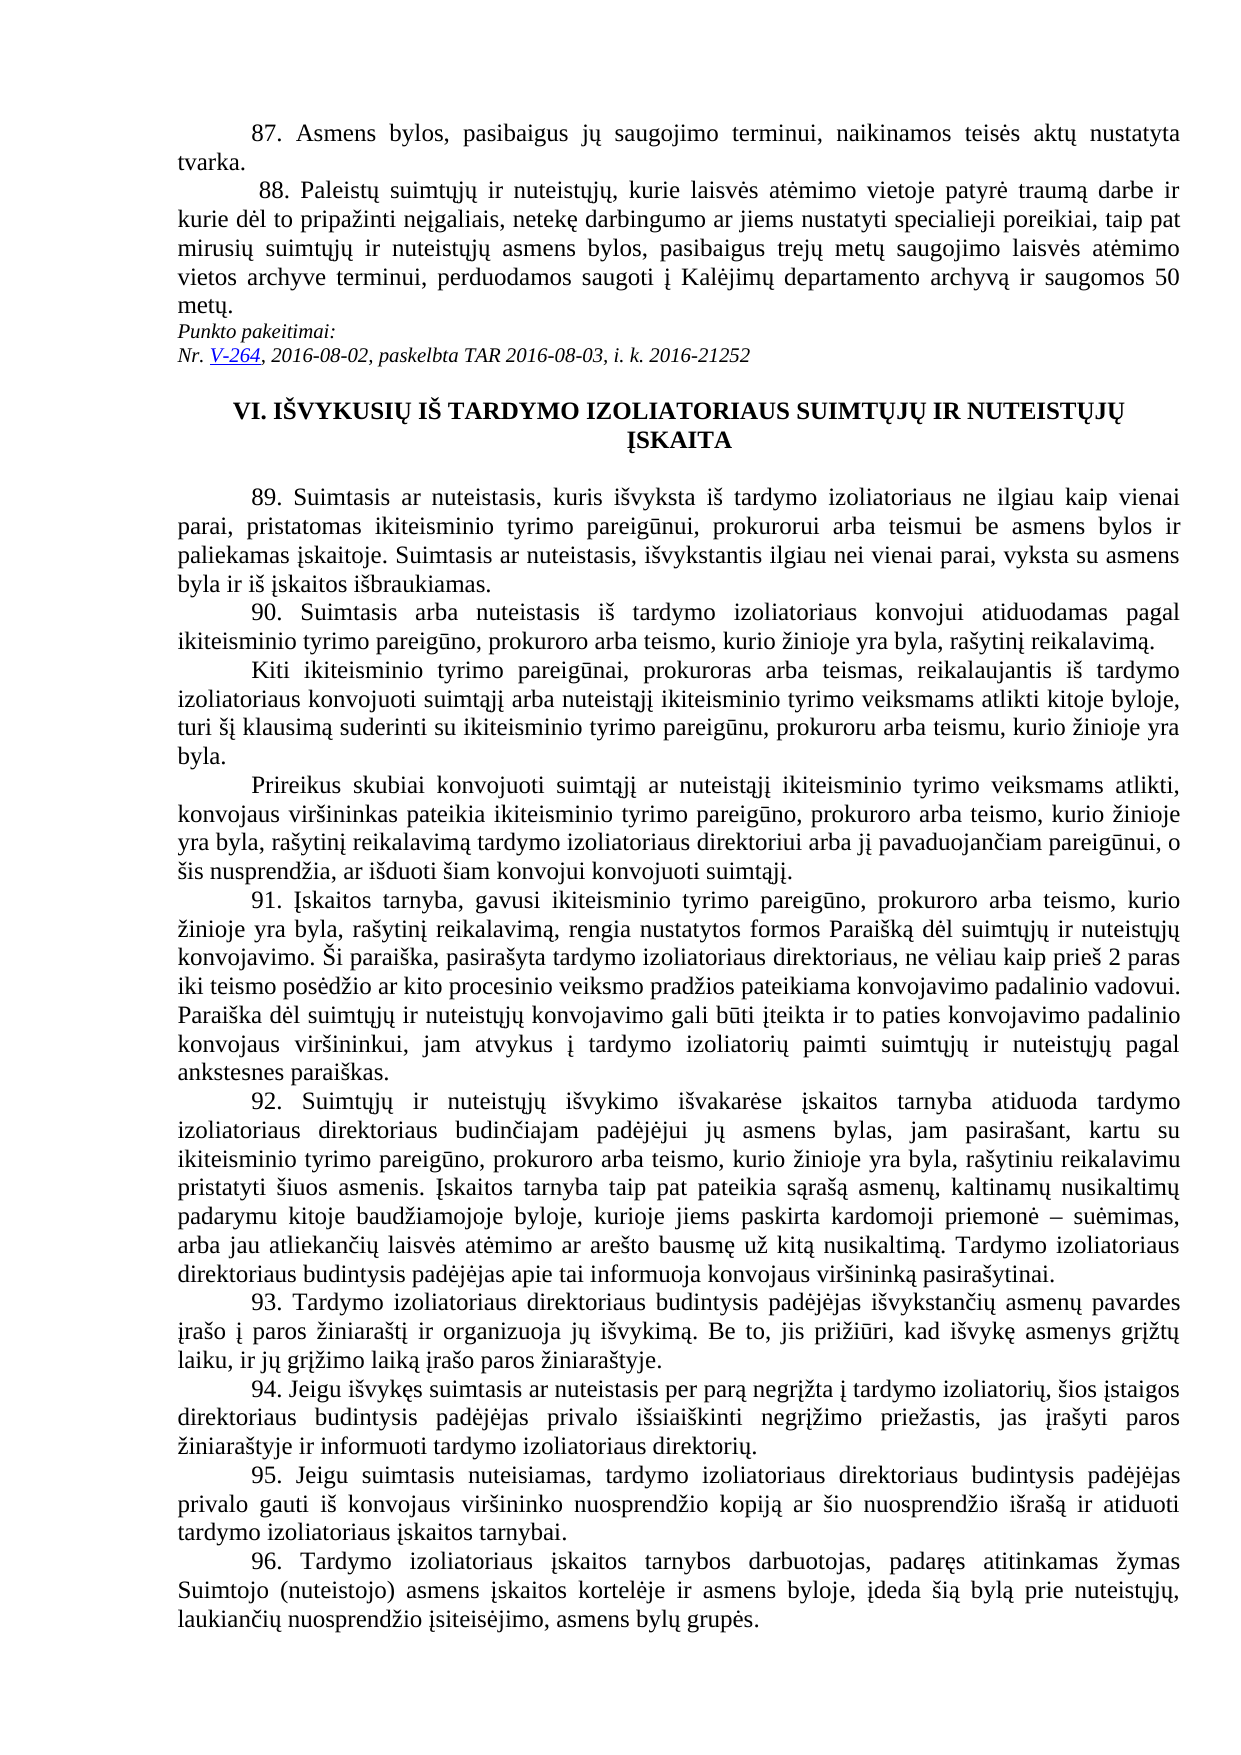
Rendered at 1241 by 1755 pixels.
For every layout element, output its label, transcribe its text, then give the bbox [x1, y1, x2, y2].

text 96. Tardymo izoliatoriaus įskaitos tarnybos darbuotojas, padaręs atitinkamas žymas Suimtojo (nuteistojo) asmens įskaitos kortelėje ir asmens byloje, įdeda šią bylą prie nuteistųjų, laukiančių nuosprendžio įsiteisėjimo, asmens bylų grupės. [177, 1546, 1181, 1632]
text 87. Asmens bylos, pasibaigus jų saugojimo terminui, naikinamos teisės aktų nustatyta tvarka. [177, 118, 1181, 176]
text 93. Tardymo izoliatoriaus direktoriaus budintysis padėjėjas išvykstančių asmenų pavardes įrašo į paros žiniaraštį ir organizuoja jų išvykimą. Be to, jis prižiūri, kad išvykę asmenys grįžtų laiku, ir jų grįžimo laiką įrašo paros žiniaraštyje. [177, 1287, 1181, 1374]
text Nr. V-264, 2016-08-02, paskelbta TAR 2016-08-03, i. k. 2016-21252 [177, 343, 1181, 367]
text 92. Suimtųjų ir nuteistųjų išvykimo išvakarėse įskaitos tarnyba atiduoda tardymo izoliatoriaus direktoriaus budinčiajam padėjėjui jų asmens bylas, jam pasirašant, kartu su ikiteisminio tyrimo pareigūno, prokuroro arba teismo, kurio žinioje yra byla, rašytiniu reikalavimu pristatyti šiuos asmenis. Įskaitos tarnyba taip pat pateikia sąrašą asmenų, kaltinamų nusikaltimų padarymu kitoje baudžiamojoje byloje, kurioje jiems paskirta kardomoji priemonė – suėmimas, arba jau atliekančių laisvės atėmimo ar arešto bausmę už kitą nusikaltimą. Tardymo izoliatoriaus direktoriaus budintysis padėjėjas apie tai informuoja konvojaus viršininką pasirašytinai. [177, 1086, 1181, 1287]
text Kiti ikiteisminio tyrimo pareigūnai, prokuroras arba teismas, reikalaujantis iš tardymo izoliatoriaus konvojuoti suimtąjį arba nuteistąjį ikiteisminio tyrimo veiksmams atlikti kitoje byloje, turi šį klausimą suderinti su ikiteisminio tyrimo pareigūnu, prokuroru arba teismu, kurio žinioje yra byla. [177, 655, 1181, 770]
text 89. Suimtasis ar nuteistasis, kuris išvyksta iš tardymo izoliatoriaus ne ilgiau kaip vienai parai, pristatomas ikiteisminio tyrimo pareigūnui, prokurorui arba teismui be asmens bylos ir paliekamas įskaitoje. Suimtasis ar nuteistasis, išvykstantis ilgiau nei vienai parai, vyksta su asmens byla ir iš įskaitos išbraukiamas. [177, 482, 1181, 597]
text VI. IŠVYKUSIŲ IŠ TARDYMO IZOLIATORIAUS SUIMTŲJŲ IR NUTEISTŲJŲ ĮSKAITA [177, 396, 1181, 454]
text Prireikus skubiai konvojuoti suimtąjį ar nuteistąjį ikiteisminio tyrimo veiksmams atlikti, konvojaus viršininkas pateikia ikiteisminio tyrimo pareigūno, prokuroro arba teismo, kurio žinioje yra byla, rašytinį reikalavimą tardymo izoliatoriaus direktoriui arba jį pavaduojančiam pareigūnui, o šis nusprendžia, ar išduoti šiam konvojui konvojuoti suimtąjį. [177, 770, 1181, 885]
text Punkto pakeitimai: [177, 319, 1181, 343]
text 88. Paleistų suimtųjų ir nuteistųjų, kurie laisvės atėmimo vietoje patyrė traumą darbe ir kurie dėl to pripažinti neįgaliais, netekę darbingumo ar jiems nustatyti specialieji poreikiai, taip pat mirusių suimtųjų ir nuteistųjų asmens bylos, pasibaigus trejų metų saugojimo laisvės atėmimo vietos archyve terminui, perduodamos saugoti į Kalėjimų departamento archyvą ir saugomos 50 metų. [177, 176, 1181, 319]
text 95. Jeigu suimtasis nuteisiamas, tardymo izoliatoriaus direktoriaus budintysis padėjėjas privalo gauti iš konvojaus viršininko nuosprendžio kopiją ar šio nuosprendžio išrašą ir atiduoti tardymo izoliatoriaus įskaitos tarnybai. [177, 1460, 1181, 1546]
text 94. Jeigu išvykęs suimtasis ar nuteistasis per parą negrįžta į tardymo izoliatorių, šios įstaigos direktoriaus budintysis padėjėjas privalo išsiaiškinti negrįžimo priežastis, jas įrašyti paros žiniaraštyje ir informuoti tardymo izoliatoriaus direktorių. [177, 1374, 1181, 1460]
text 90. Suimtasis arba nuteistasis iš tardymo izoliatoriaus konvojui atiduodamas pagal ikiteisminio tyrimo pareigūno, prokuroro arba teismo, kurio žinioje yra byla, rašytinį reikalavimą. [177, 597, 1181, 655]
text 91. Įskaitos tarnyba, gavusi ikiteisminio tyrimo pareigūno, prokuroro arba teismo, kurio žinioje yra byla, rašytinį reikalavimą, rengia nustatytos formos Paraišką dėl suimtųjų ir nuteistųjų konvojavimo. Ši paraiška, pasirašyta tardymo izoliatoriaus direktoriaus, ne vėliau kaip prieš 2 paras iki teismo posėdžio ar kito procesinio veiksmo pradžios pateikiama konvojavimo padalinio vadovui. Paraiška dėl suimtųjų ir nuteistųjų konvojavimo gali būti įteikta ir to paties konvojavimo padalinio konvojaus viršininkui, jam atvykus į tardymo izoliatorių paimti suimtųjų ir nuteistųjų pagal ankstesnes paraiškas. [177, 885, 1181, 1086]
